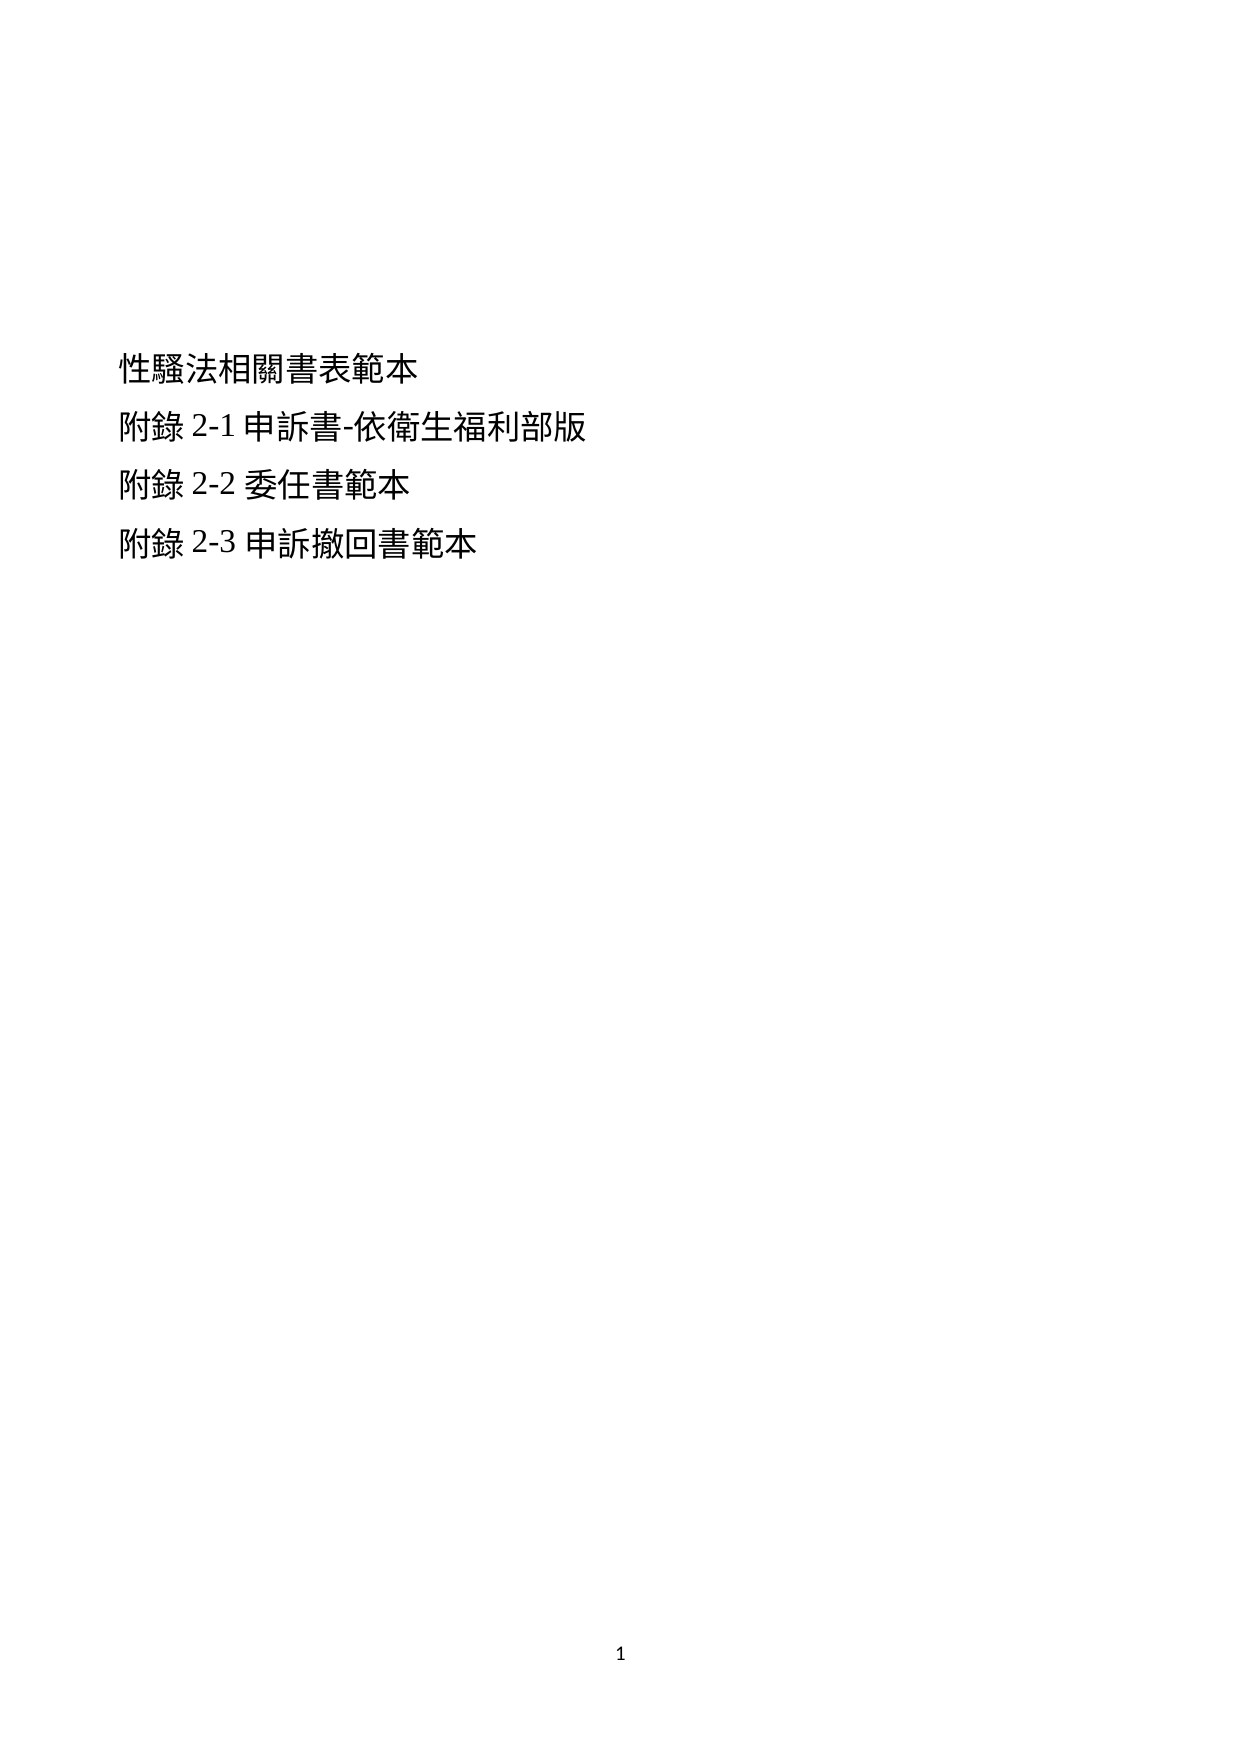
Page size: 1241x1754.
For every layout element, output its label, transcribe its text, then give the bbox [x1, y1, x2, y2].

text 附錄2-3 申訴撤回書範本 [118, 502, 1122, 560]
text 性騷法相關書表範本 [118, 327, 1122, 385]
text 附錄2-2 委任書範本 [118, 443, 1122, 502]
text 附錄2-1申訴書-依衛生福利部版 [118, 385, 1122, 443]
